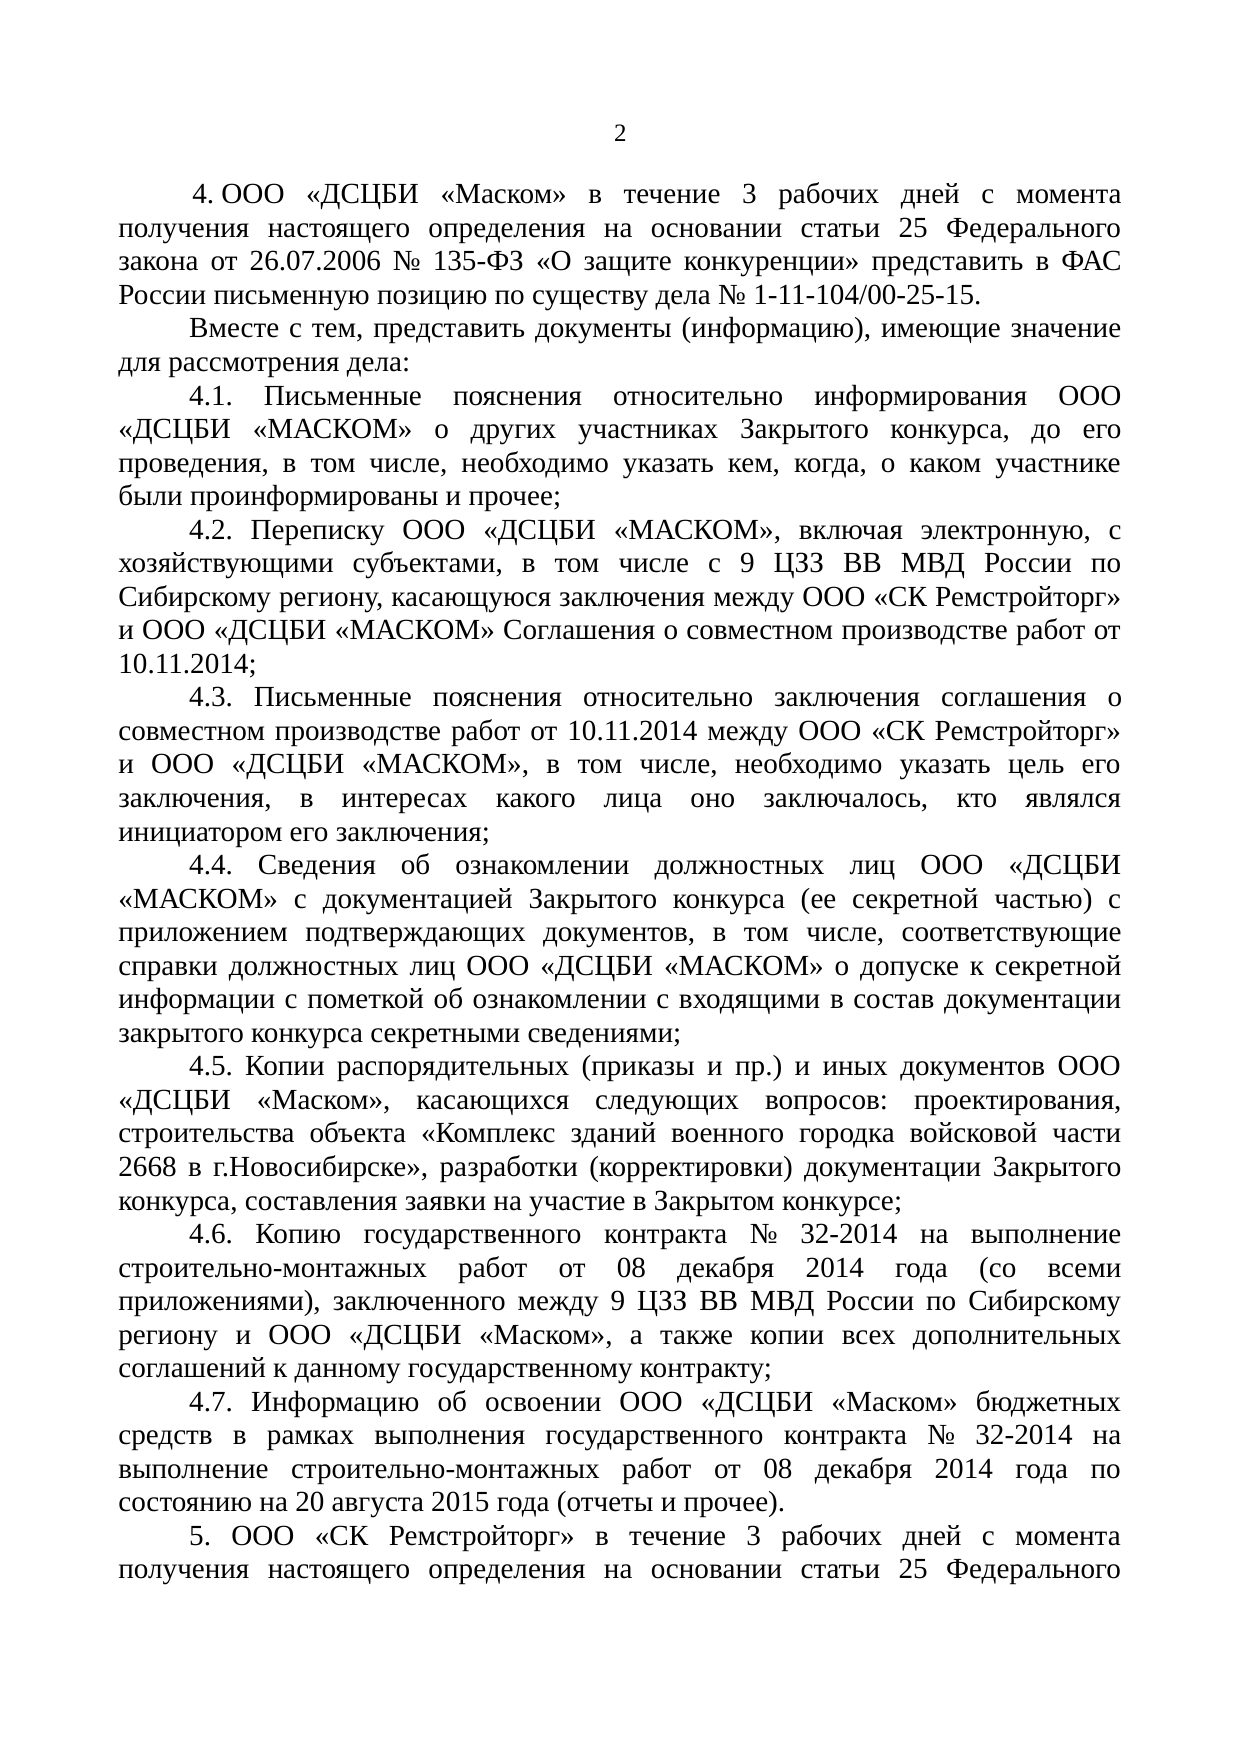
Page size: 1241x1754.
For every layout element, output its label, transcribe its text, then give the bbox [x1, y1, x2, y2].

text 4.2. Переписку ООО «ДСЦБИ «МАСКОМ», включая электронную, с хозяйствующими субъектами, в том числе с 9 ЦЗЗ ВВ МВД России по Сибирскому региону, касающуюся заключения между ООО «СК Ремстройторг» и ООО «ДСЦБИ «МАСКОМ» Соглашения о совместном производстве работ от 10.11.2014; [118, 512, 1122, 679]
text 4.5. Копии распорядительных (приказы и пр.) и иных документов ООО «ДСЦБИ «Маском», касающихся следующих вопросов: проектирования, строительства объекта «Комплекс зданий военного городка войсковой части 2668 в г.Новосибирске», разработки (корректировки) документации Закрытого конкурса, составления заявки на участие в Закрытом конкурсе; [118, 1048, 1122, 1216]
text 4.3. Письменные пояснения относительно заключения соглашения о совместном производстве работ от 10.11.2014 между ООО «СК Ремстройторг» и ООО «ДСЦБИ «МАСКОМ», в том числе, необходимо указать цель его заключения, в интересах какого лица оно заключалось, кто являлся инициатором его заключения; [118, 679, 1122, 847]
text 4.7. Информацию об освоении ООО «ДСЦБИ «Маском» бюджетных средств в рамках выполнения государственного контракта № 32-2014 на выполнение строительно-монтажных работ от 08 декабря 2014 года по состоянию на 20 августа 2015 года (отчеты и прочее). [118, 1384, 1122, 1518]
text 4. ООО «ДСЦБИ «Маском» в течение 3 рабочих дней с момента получения настоящего определения на основании статьи 25 Федерального закона от 26.07.2006 № 135-ФЗ «О защите конкуренции» представить в ФАС России письменную позицию по существу дела № 1-11-104/00-25-15. [118, 176, 1122, 311]
text Вместе с тем, представить документы (информацию), имеющие значение для рассмотрения дела: [118, 311, 1122, 378]
text 4.1. Письменные пояснения относительно информирования ООО «ДСЦБИ «МАСКОМ» о других участниках Закрытого конкурса, до его проведения, в том числе, необходимо указать кем, когда, о каком участнике были проинформированы и прочее; [118, 378, 1122, 512]
text 4.4. Сведения об ознакомлении должностных лиц ООО «ДСЦБИ «МАСКОМ» с документацией Закрытого конкурса (ее секретной частью) с приложением подтверждающих документов, в том числе, соответствующие справки должностных лиц ООО «ДСЦБИ «МАСКОМ» о допуске к секретной информации с пометкой об ознакомлении с входящими в состав документации закрытого конкурса секретными сведениями; [118, 847, 1122, 1048]
text 5. ООО «СК Ремстройторг» в течение 3 рабочих дней с момента получения настоящего определения на основании статьи 25 Федерального [118, 1518, 1122, 1585]
text 4.6. Копию государственного контракта № 32-2014 на выполнение строительно-монтажных работ от 08 декабря 2014 года (со всеми приложениями), заключенного между 9 ЦЗЗ ВВ МВД России по Сибирскому региону и ООО «ДСЦБИ «Маском», а также копии всех дополнительных соглашений к данному государственному контракту; [118, 1216, 1122, 1384]
